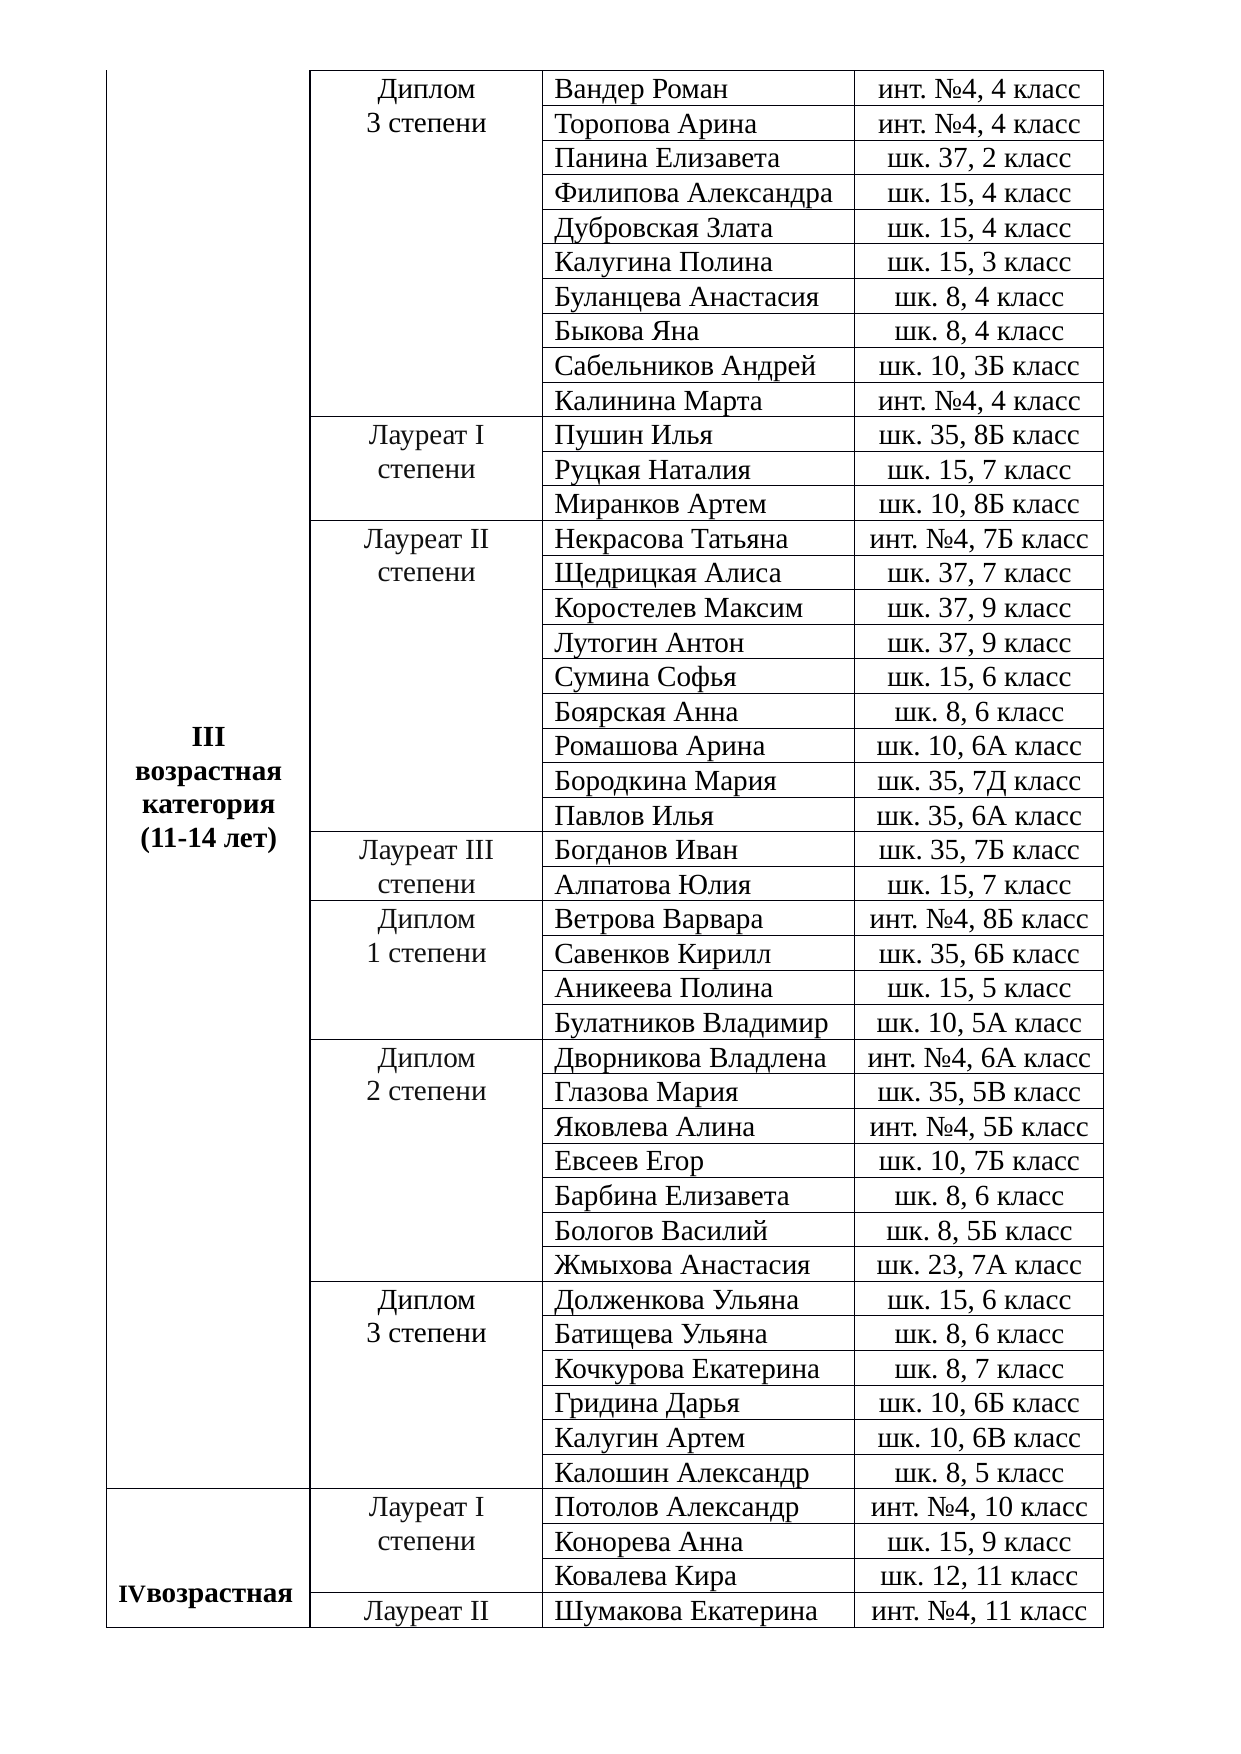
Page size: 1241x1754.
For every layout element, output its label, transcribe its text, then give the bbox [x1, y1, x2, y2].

table_cell Лауреат II степени [311, 521, 542, 831]
table_cell шк. 15, 7 класс [855, 452, 1103, 485]
table_cell инт. №4, 4 класс [855, 383, 1103, 416]
table_cell Гридина Дарья [543, 1386, 854, 1419]
table_cell Ветрова Варвара [543, 901, 854, 935]
table_cell шк. 8, 5 класс [855, 1455, 1103, 1488]
table_cell Быкова Яна [543, 314, 854, 347]
table_cell шк. 10, 7Б класс [855, 1144, 1103, 1177]
table_cell инт. №4, 8Б класс [855, 901, 1103, 935]
table_cell шк. 15, 4 класс [855, 175, 1103, 209]
table_cell шк. 37, 7 класс [855, 556, 1103, 589]
table_cell шк. 23, 7А класс [855, 1247, 1103, 1281]
table_cell Жмыхова Анастасия [543, 1247, 854, 1281]
table_cell шк. 8, 6 класс [855, 1316, 1103, 1350]
table_cell Лауреат II [311, 1593, 542, 1627]
table_cell Миранков Артем [543, 486, 854, 520]
table_cell Лауреат I степени [311, 417, 542, 520]
table_cell Павлов Илья [543, 798, 854, 831]
table_cell шк. 37, 9 класс [855, 590, 1103, 624]
table_cell Барбина Елизавета [543, 1178, 854, 1212]
table_cell Филипова Александра [543, 175, 854, 209]
table_cell шк. 35, 7Д класс [855, 763, 1103, 797]
table_cell шк. 37, 2 класс [855, 141, 1103, 174]
table_cell Торопова Арина [543, 106, 854, 139]
table_cell шк. 8, 4 класс [855, 314, 1103, 347]
table_cell Некрасова Татьяна [543, 521, 854, 554]
table_cell инт. №4, 6А класс [855, 1040, 1103, 1073]
table_cell Лутогин Антон [543, 625, 854, 658]
table_cell шк. 10, 3Б класс [855, 348, 1103, 382]
table_cell шк. 15, 9 класс [855, 1524, 1103, 1557]
table_cell шк. 8, 6 класс [855, 1178, 1103, 1212]
table_cell Савенков Кирилл [543, 936, 854, 969]
table_cell Конорева Анна [543, 1524, 854, 1557]
table_cell IVвозрастная [107, 1489, 309, 1627]
table_cell шк. 35, 5В класс [855, 1074, 1103, 1108]
table_cell шк. 15, 4 класс [855, 210, 1103, 243]
table_cell Аникеева Полина [543, 971, 854, 1004]
table_cell Шумакова Екатерина [543, 1593, 854, 1627]
table_cell шк. 8, 6 класс [855, 694, 1103, 727]
table_cell Долженкова Ульяна [543, 1282, 854, 1315]
table_cell инт. №4, 5Б класс [855, 1109, 1103, 1142]
table_cell Алпатова Юлия [543, 867, 854, 900]
table_cell Сумина Софья [543, 659, 854, 693]
table_cell Пушин Илья [543, 417, 854, 451]
table_cell Евсеев Егор [543, 1144, 854, 1177]
table_cell шк. 35, 8Б класс [855, 417, 1103, 451]
table_cell Бородкина Мария [543, 763, 854, 797]
table_cell Бологов Василий [543, 1213, 854, 1246]
table_cell Щедрицкая Алиса [543, 556, 854, 589]
table_cell шк. 8, 7 класс [855, 1351, 1103, 1384]
table_cell Боярская Анна [543, 694, 854, 727]
table_cell Булатников Владимир [543, 1005, 854, 1039]
table_cell шк. 8, 5Б класс [855, 1213, 1103, 1246]
table_cell инт. №4, 4 класс [855, 106, 1103, 139]
table_cell шк. 15, 7 класс [855, 867, 1103, 900]
table_cell Диплом 3 степени [311, 1282, 542, 1488]
table_cell Вандер Роман [543, 71, 854, 105]
table_cell шк. 35, 6Б класс [855, 936, 1103, 969]
table_cell [107, 70, 309, 416]
table_cell инт. №4, 4 класс [855, 71, 1103, 105]
table_cell Калинина Марта [543, 383, 854, 416]
table_cell шк. 15, 6 класс [855, 659, 1103, 693]
table_cell Панина Елизавета [543, 141, 854, 174]
table_cell Потолов Александр [543, 1489, 854, 1523]
table_cell шк. 37, 9 класс [855, 625, 1103, 658]
table_cell Глазова Мария [543, 1074, 854, 1108]
table_cell шк. 35, 6А класс [855, 798, 1103, 831]
table_cell Руцкая Наталия [543, 452, 854, 485]
table_cell Лауреат I степени [311, 1489, 542, 1592]
table_cell Калугина Полина [543, 244, 854, 278]
table_cell шк. 15, 5 класс [855, 971, 1103, 1004]
table_cell Дубровская Злата [543, 210, 854, 243]
table_cell Ковалева Кира [543, 1559, 854, 1592]
table_cell шк. 10, 8Б класс [855, 486, 1103, 520]
table_cell шк. 15, 6 класс [855, 1282, 1103, 1315]
table_cell шк. 15, 3 класс [855, 244, 1103, 278]
table_cell шк. 10, 6А класс [855, 729, 1103, 762]
table_cell шк. 12, 11 класс [855, 1559, 1103, 1592]
table_cell инт. №4, 11 класс [855, 1593, 1103, 1627]
table_cell Буланцева Анастасия [543, 279, 854, 312]
table_cell шк. 10, 5А класс [855, 1005, 1103, 1039]
table_cell шк. 35, 7Б класс [855, 832, 1103, 866]
table_cell Богданов Иван [543, 832, 854, 866]
table_cell инт. №4, 10 класс [855, 1489, 1103, 1523]
table_cell Коростелев Максим [543, 590, 854, 624]
table_cell III возрастная категория (11-14 лет) [107, 416, 309, 1488]
table_cell Диплом 2 степени [311, 1040, 542, 1281]
table_cell Калошин Александр [543, 1455, 854, 1488]
table_cell Ромашова Арина [543, 729, 854, 762]
table_cell Яковлева Алина [543, 1109, 854, 1142]
table_cell Лауреат III степени [311, 832, 542, 900]
table_cell шк. 10, 6Б класс [855, 1386, 1103, 1419]
table_cell Кочкурова Екатерина [543, 1351, 854, 1384]
table_cell Дворникова Владлена [543, 1040, 854, 1073]
table_cell Диплом 3 степени [311, 71, 542, 416]
table_cell Калугин Артем [543, 1420, 854, 1454]
table_cell Сабельников Андрей [543, 348, 854, 382]
table_cell шк. 8, 4 класс [855, 279, 1103, 312]
table_cell Батищева Ульяна [543, 1316, 854, 1350]
table_cell инт. №4, 7Б класс [855, 521, 1103, 554]
table_cell Диплом 1 степени [311, 901, 542, 1039]
table_cell шк. 10, 6В класс [855, 1420, 1103, 1454]
